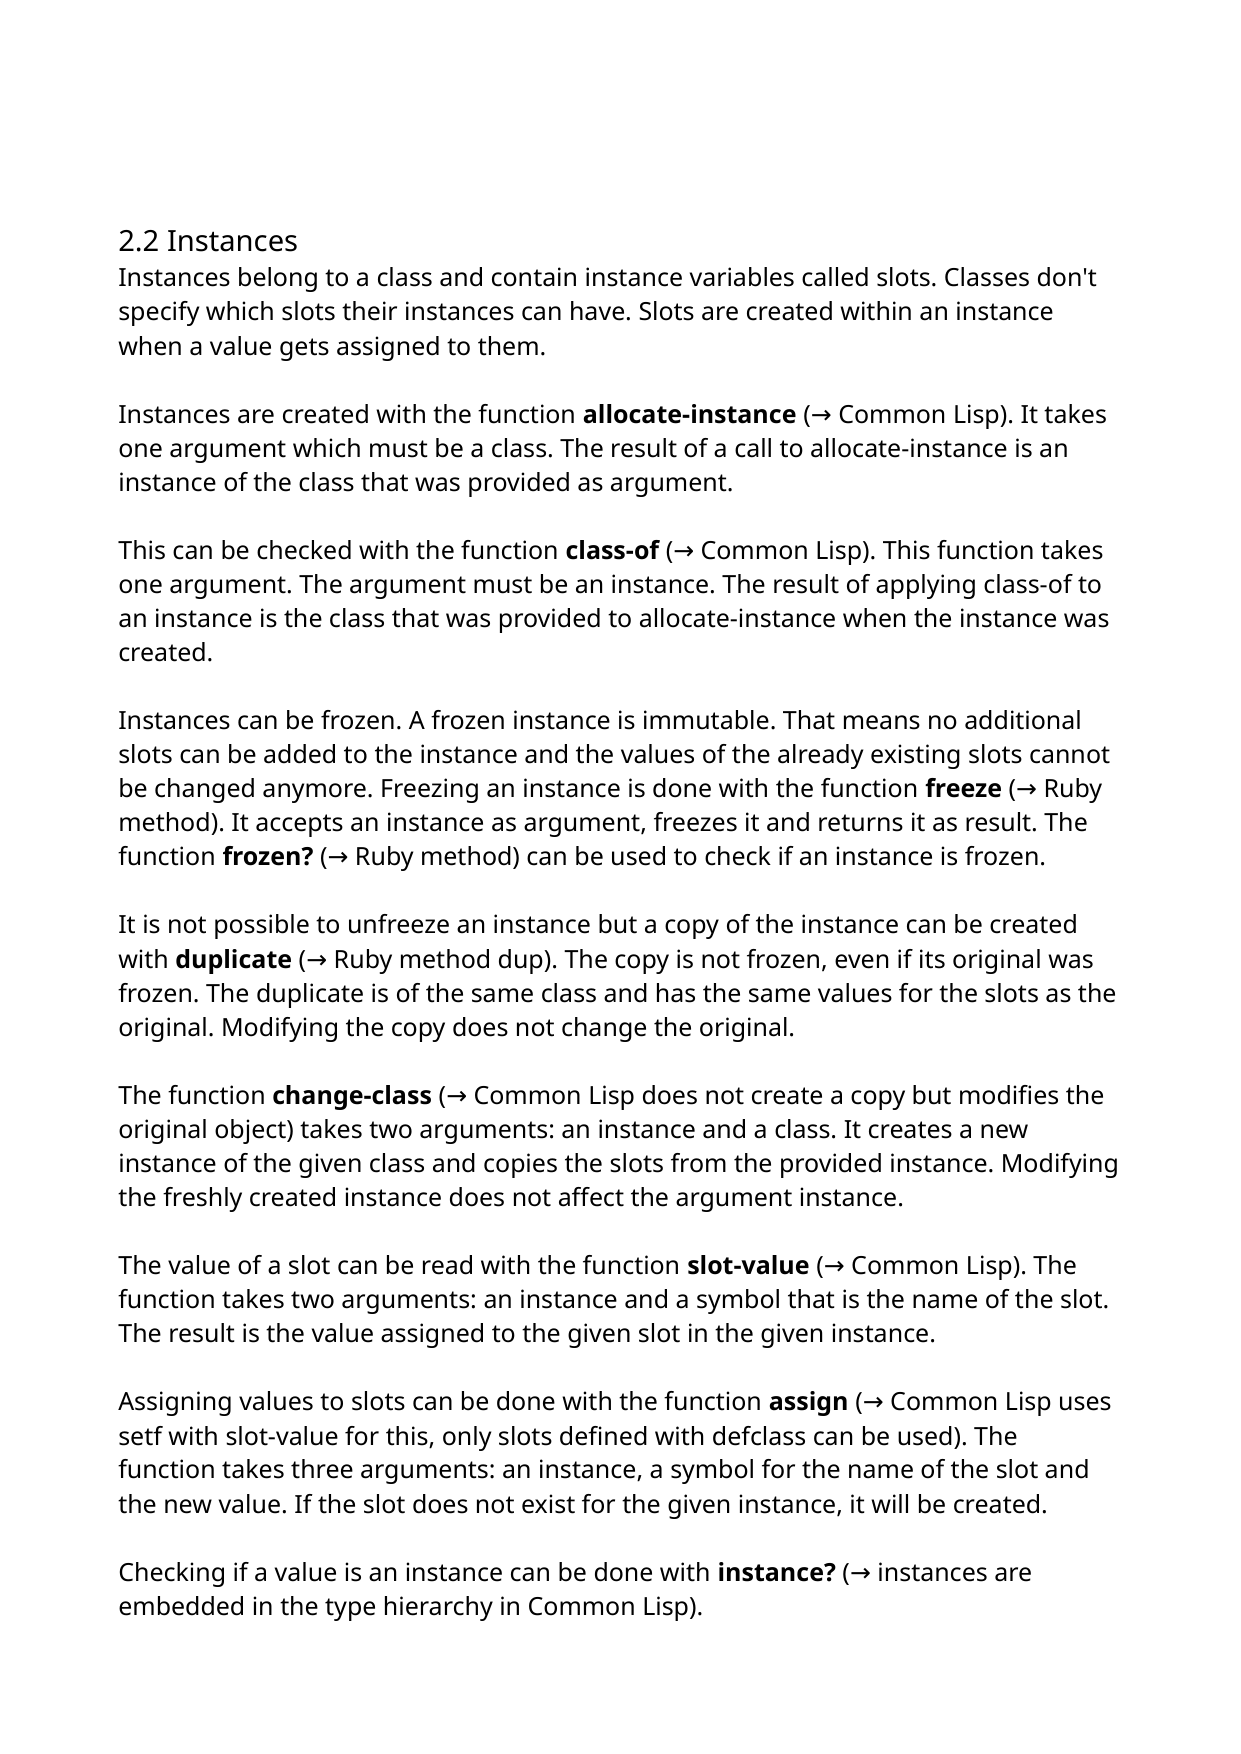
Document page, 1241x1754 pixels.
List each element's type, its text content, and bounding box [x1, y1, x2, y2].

text 2.2 Instances [118, 220, 1122, 260]
text Instances belong to a class and contain instance variables called slots. Classes don't specify which slots their instances can have. Slots are created within an instance when a value gets assigned to them. [118, 260, 1122, 362]
text Assigning values to slots can be done with the function assign (→ Common Lisp uses setf with slot-value for this, only slots defined with defclass can be used). The function takes three arguments: an instance, a symbol for the name of the slot and the new value. If the slot does not exist for the given instance, it will be created. [118, 1384, 1122, 1520]
text The function change-class (→ Common Lisp does not create a copy but modifies the original object) takes two arguments: an instance and a class. It creates a new instance of the given class and copies the slots from the provided instance. Modifying the freshly created instance does not affect the argument instance. [118, 1077, 1122, 1214]
text The value of a slot can be read with the function slot-value (→ Common Lisp). The function takes two arguments: an instance and a symbol that is the name of the slot. The result is the value assigned to the given slot in the given instance. [118, 1248, 1122, 1350]
text This can be checked with the function class-of (→ Common Lisp). This function takes one argument. The argument must be an instance. The result of applying class-of to an instance is the class that was provided to allocate-instance when the instance was created. [118, 532, 1122, 669]
text Instances can be frozen. A frozen instance is immutable. That means no additional slots can be added to the instance and the values of the already existing slots cannot be changed anymore. Freezing an instance is done with the function freeze (→ Ruby method). It accepts an instance as argument, freezes it and returns it as result. The function frozen? (→ Ruby method) can be used to check if an instance is frozen. [118, 703, 1122, 873]
text Checking if a value is an instance can be done with instance? (→ instances are embedded in the type hierarchy in Common Lisp). [118, 1554, 1122, 1622]
text Instances are created with the function allocate-instance (→ Common Lisp). It takes one argument which must be a class. The result of a call to allocate-instance is an instance of the class that was provided as argument. [118, 396, 1122, 498]
text It is not possible to unfreeze an instance but a copy of the instance can be created with duplicate (→ Ruby method dup). The copy is not frozen, even if its original was frozen. The duplicate is of the same class and has the same values for the slots as the original. Modifying the copy does not change the original. [118, 907, 1122, 1043]
